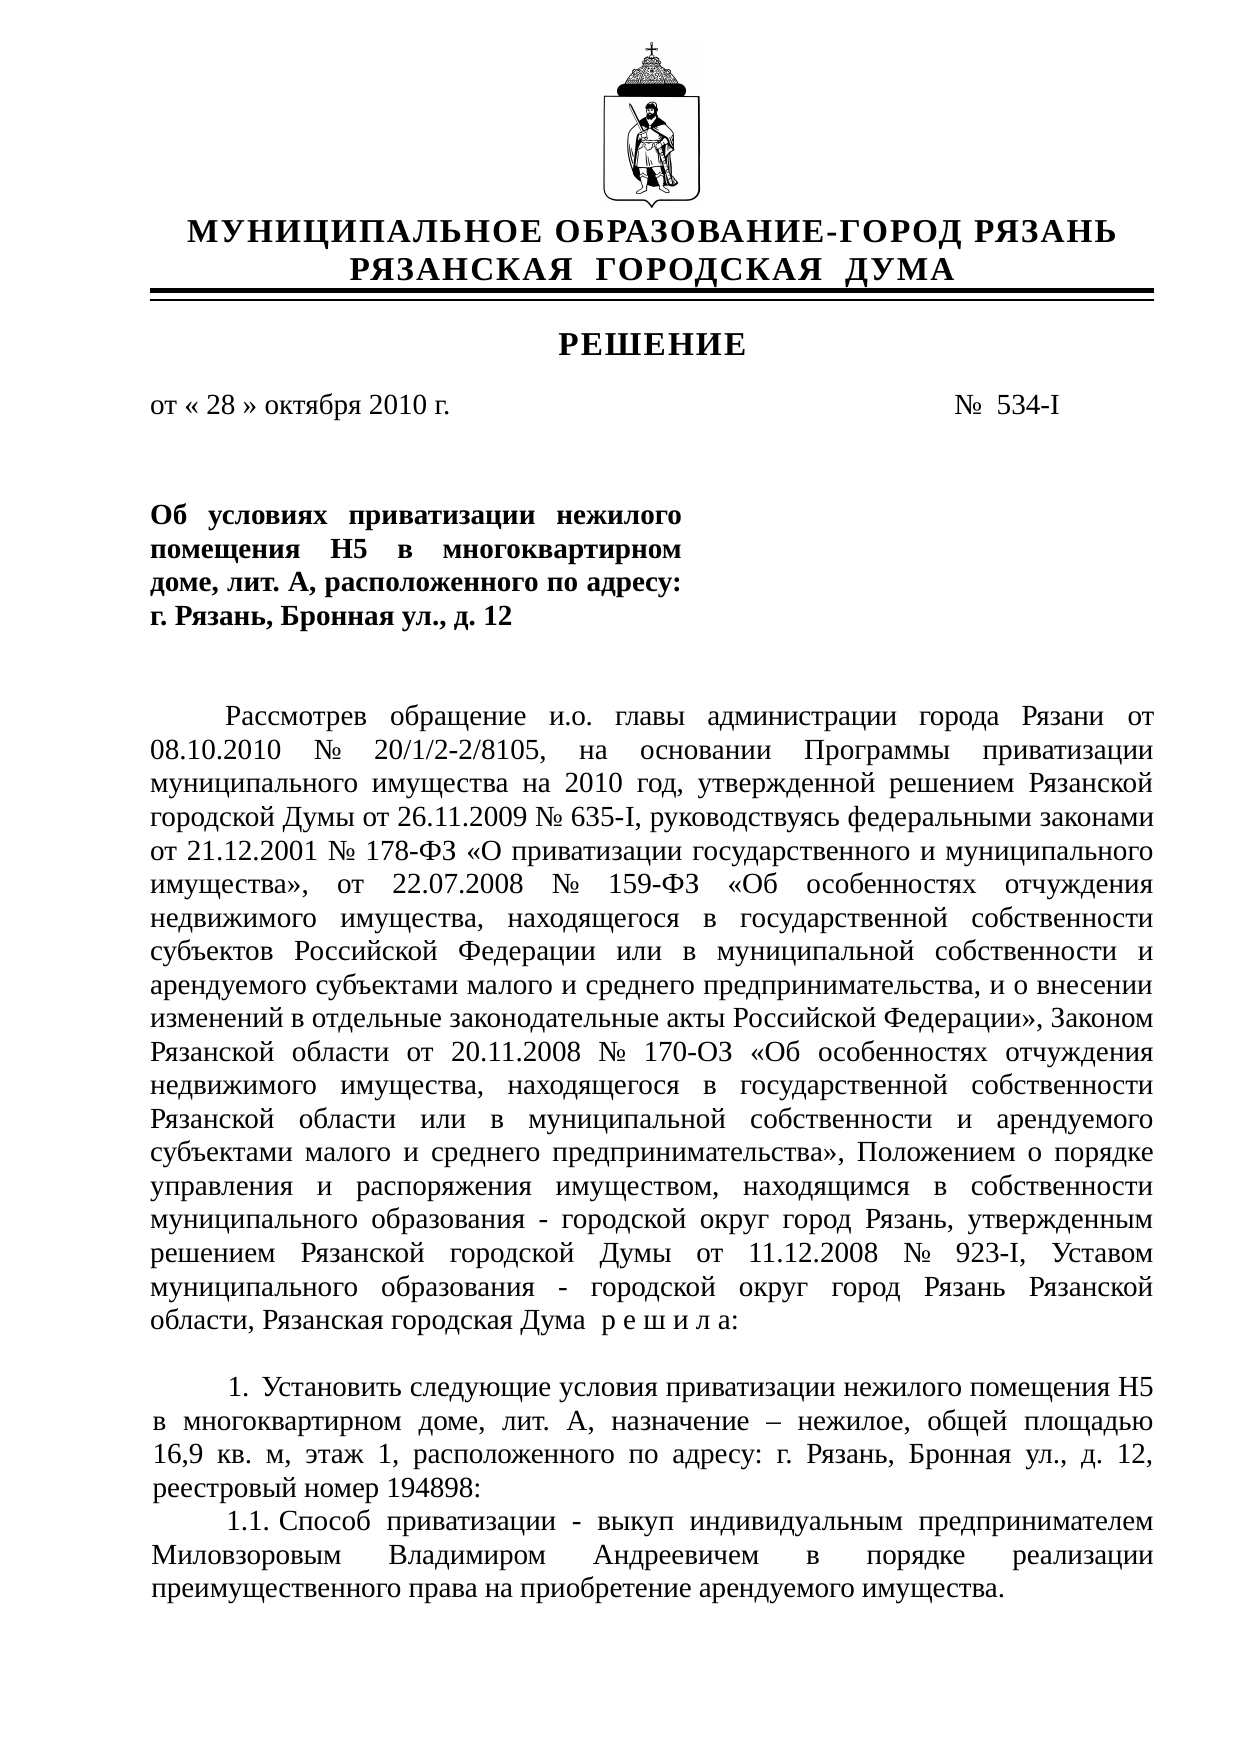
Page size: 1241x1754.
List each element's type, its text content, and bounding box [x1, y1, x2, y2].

list Способ приватизации - выкуп индивидуальным предпринимателем Миловзоровым Владимиром Андреевичем в порядке реализации преимущественного права на приобретение арендуемого имущества. [150, 1503, 1154, 1604]
text Рассмотрев обращение и.о. главы администрации города Рязани от 08.10.2010 № 20/1/2-2/8105, на основании Программы приватизации муниципального имущества на 2010 год, утвержденной решением Рязанской городской Думы от 26.11.2009 № 635-I, руководствуясь федеральными законами от 21.12.2001 № 178-ФЗ «О приватизации государственного и муниципального имущества», от 22.07.2008 № 159-ФЗ «Об особенностях отчуждения недвижимого имущества, находящегося в государственной собственности субъектов Российской Федерации или в муниципальной собственности и арендуемого субъектами малого и среднего предпринимательства, и о внесении изменений в отдельные законодательные акты Российской Федерации», Законом Рязанской области от 20.11.2008 № 170-ОЗ «Об особенностях отчуждения недвижимого имущества, находящегося в государственной собственности Рязанской области или в муниципальной собственности и арендуемого субъектами малого и среднего предпринимательства», Положением о порядке управления и распоряжения имуществом, находящимся в собственности муниципального образования - городской округ город Рязань, утвержденным решением Рязанской городской Думы от 11.12.2008 № 923-I, Уставом муниципального образования - городской округ город Рязань Рязанской области, Рязанская городская Дума р е ш и л а: [150, 698, 1154, 1336]
list Установить следующие условия приватизации нежилого помещения Н5 в многоквартирном доме, лит. А, назначение – нежилое, общей площадью 16,9 кв. м, этаж 1, расположенного по адресу: г. Рязань, Бронная ул., д. 12, реестровый номер 194898: [150, 1369, 1154, 1503]
text МУНИЦИПАЛЬНОЕ ОБРАЗОВАНИЕ-ГОРОД РЯЗАНЬ [150, 98, 1154, 249]
text РЕШЕНИЕ [150, 324, 1154, 363]
text от « 28 » октября 2010 г. № 534-I [150, 387, 1154, 421]
text РЯЗАНСКАЯ ГОРОДСКАЯ ДУМА [150, 249, 1154, 288]
text Об условиях приватизации нежилого помещения Н5 в многоквартирном доме, лит. А, расположенного по адресу: г. Рязань, Бронная ул., д. 12 [150, 497, 682, 631]
